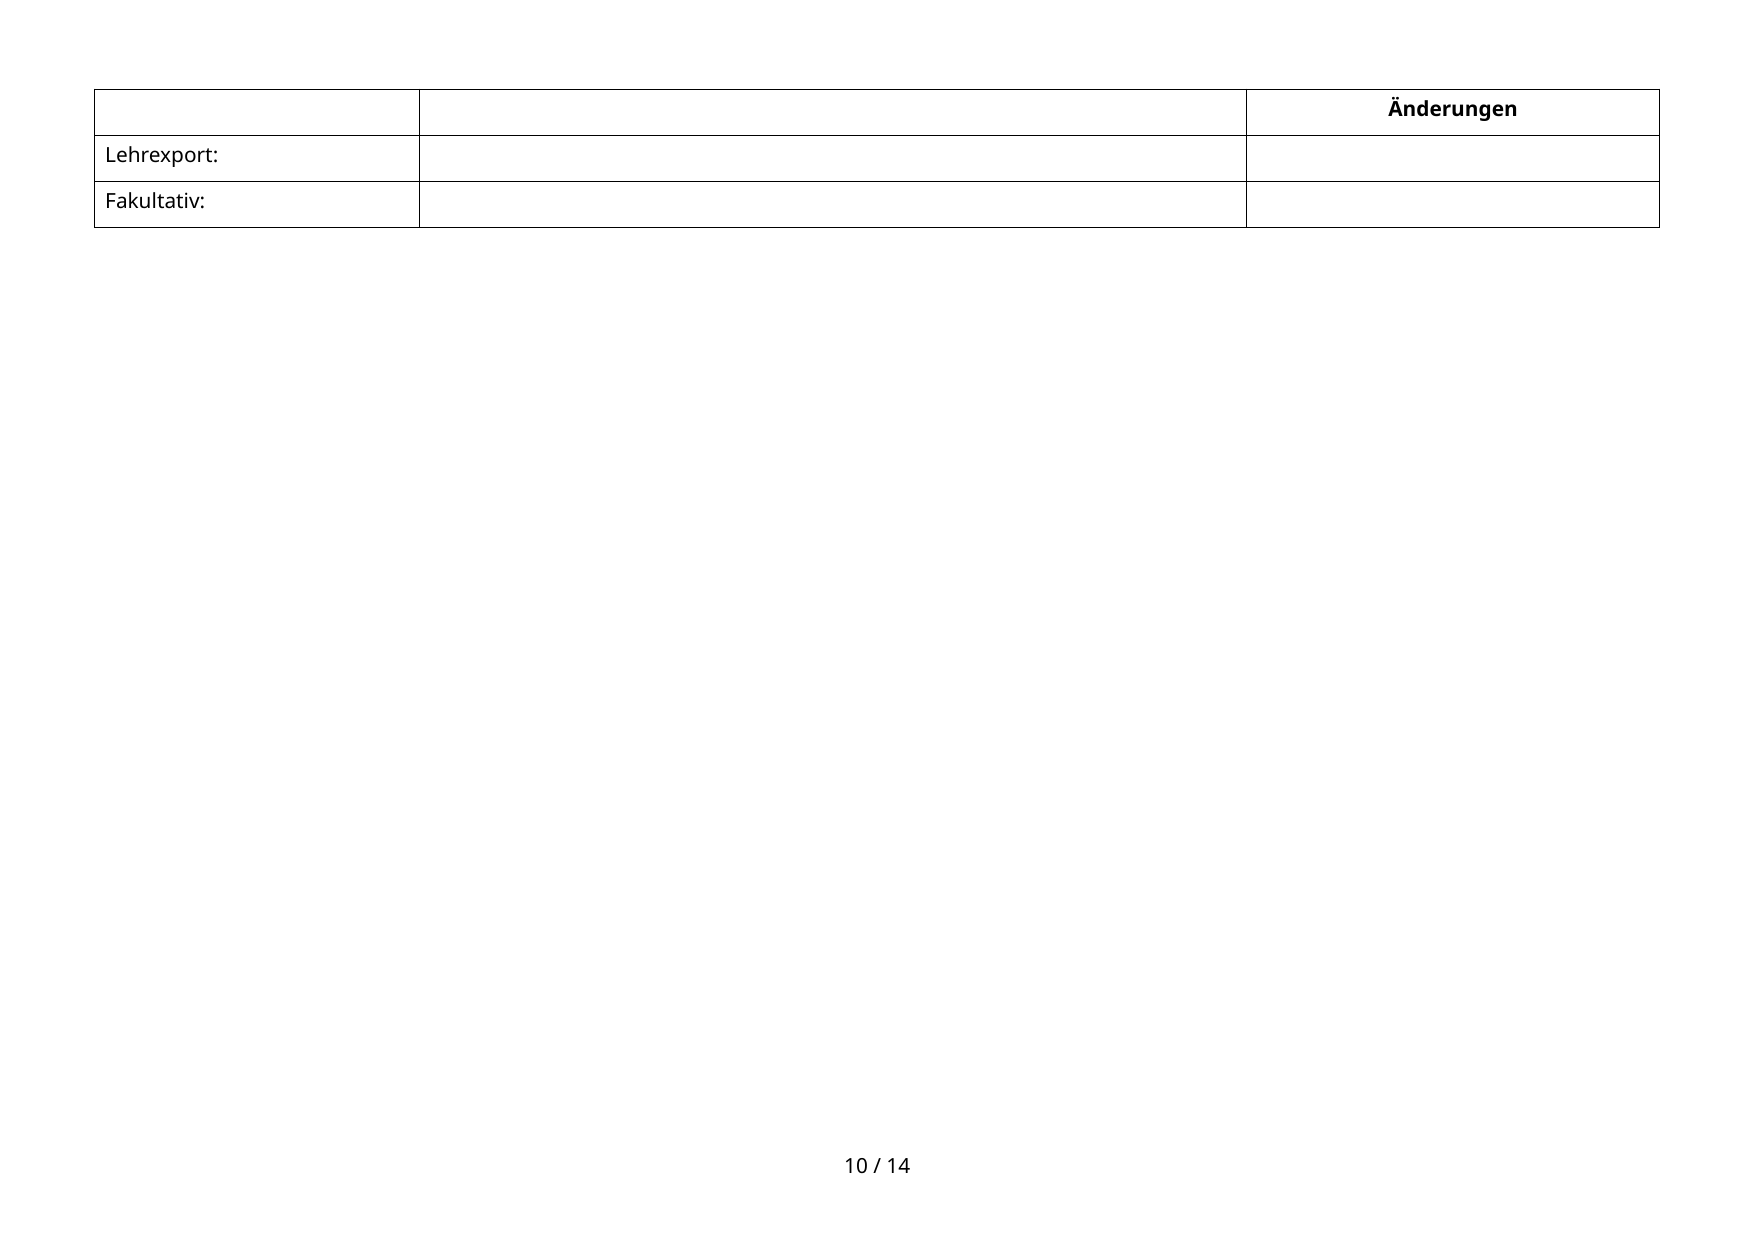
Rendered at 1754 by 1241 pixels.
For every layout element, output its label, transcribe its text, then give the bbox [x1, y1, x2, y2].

table_header Änderungen [1247, 90, 1659, 134]
table_header [420, 90, 1246, 134]
table_cell [420, 182, 1246, 227]
table_cell Fakultativ: [95, 182, 419, 227]
table_cell Lehrexport: [95, 136, 419, 181]
table_cell [1247, 182, 1659, 227]
table_header [95, 90, 419, 134]
table_cell [1247, 136, 1659, 181]
table_cell [420, 136, 1246, 181]
